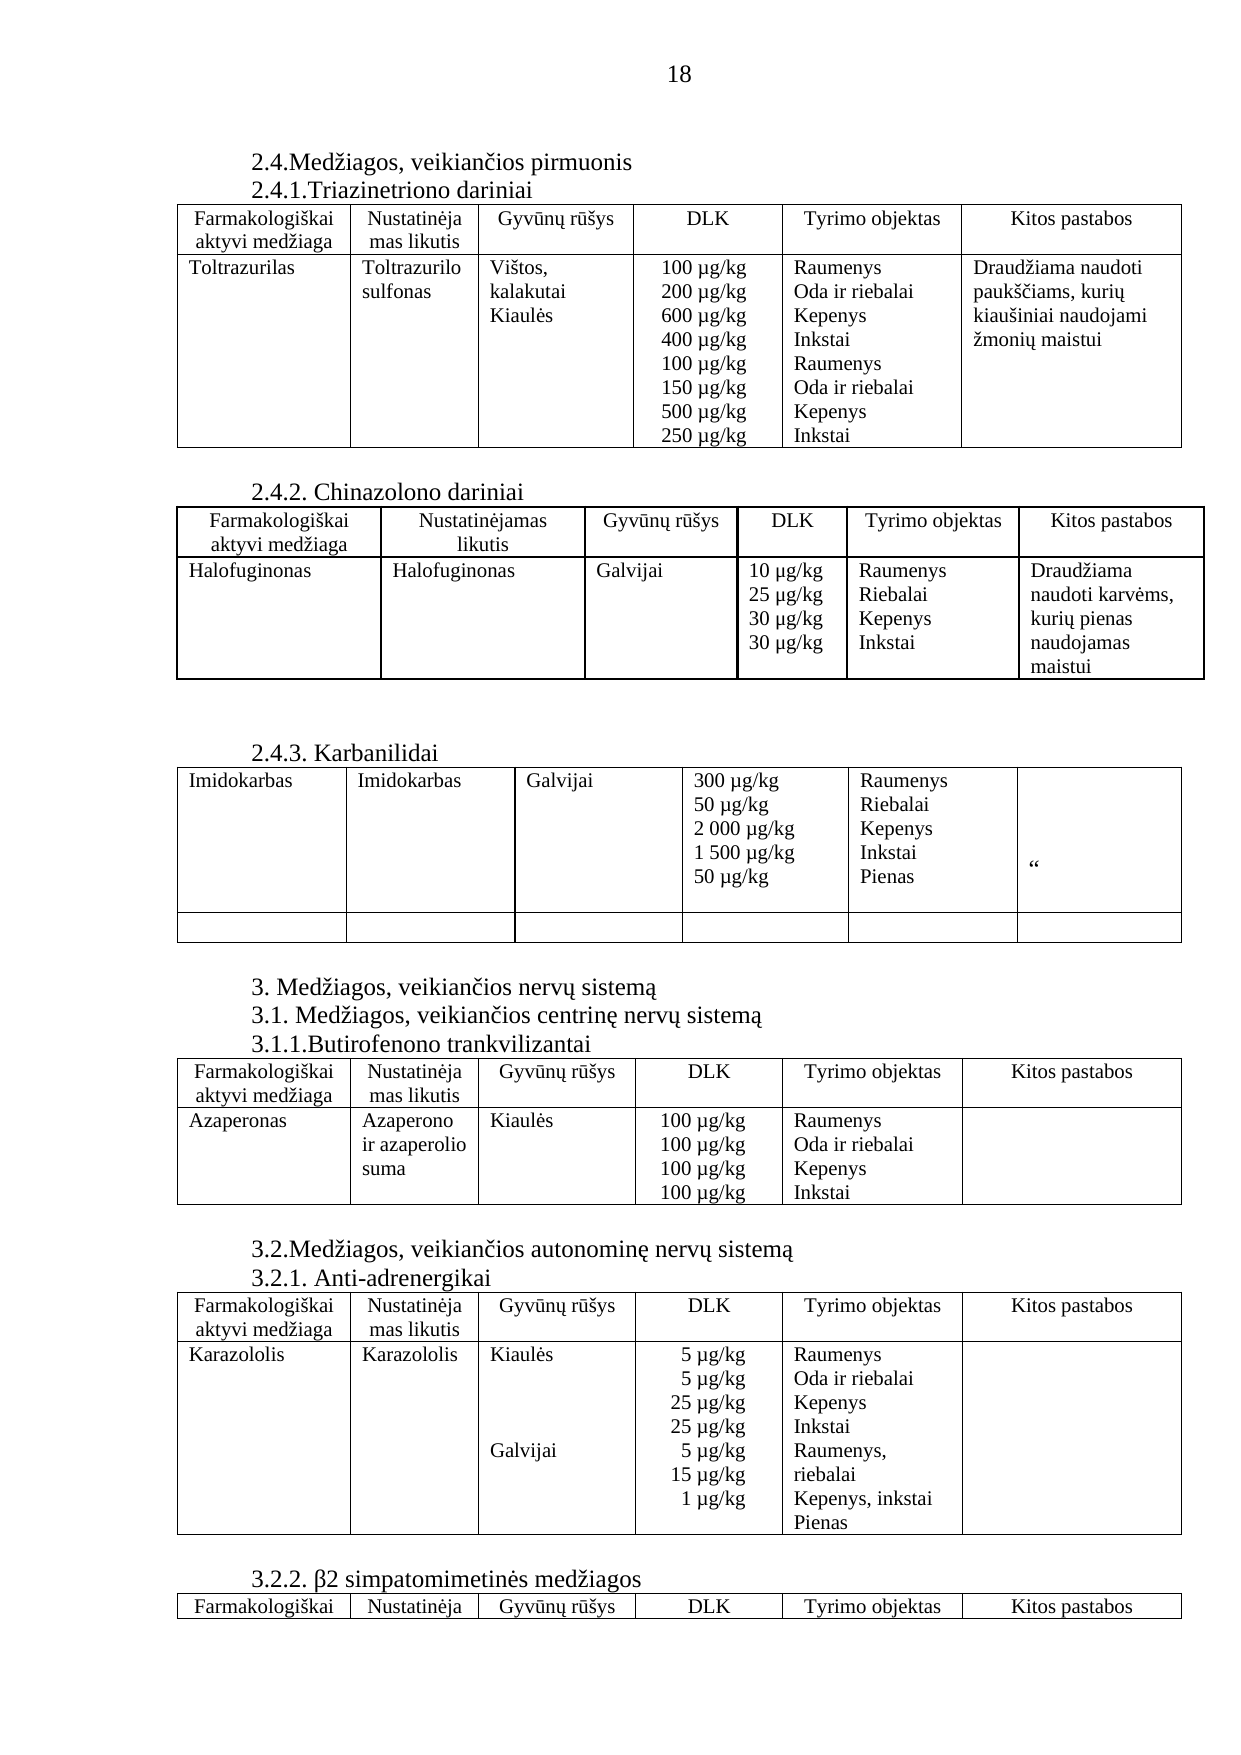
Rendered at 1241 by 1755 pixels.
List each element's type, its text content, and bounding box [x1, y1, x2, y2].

table_header Kitos pastabos [963, 1594, 1181, 1618]
table_cell [963, 1108, 1181, 1204]
table_header Gyvūnų rūšys [479, 205, 633, 253]
text 3.2.1. Anti-adrenergikai [177, 1263, 1181, 1292]
table_header Kitos pastabos [1020, 508, 1203, 556]
table_header Nustatinėjamas likutis [351, 1293, 478, 1341]
table_cell Raumenys Riebalai Kepenys Inkstai [848, 558, 1018, 678]
table_header Farmakologiškai aktyvi medžiaga [178, 1293, 350, 1341]
table_header 300 µg/kg 50 µg/kg 2 000 µg/kg 1 500 µg/kg 50 µg/kg [683, 768, 848, 912]
table_header DLK [636, 1059, 782, 1107]
table_cell Karazololis [178, 1342, 350, 1534]
table_header Gyvūnų rūšys [479, 1293, 635, 1341]
text 2.4.3. Karbanilidai [177, 738, 1181, 767]
text 3.1.1.Butirofenono trankvilizantai [177, 1029, 1181, 1058]
table_cell Toltrazurilas [178, 255, 350, 447]
table_header DLK [636, 1594, 782, 1618]
table_cell 100 µg/kg 100 µg/kg 100 µg/kg 100 µg/kg [636, 1108, 782, 1204]
text 3.1. Medžiagos, veikiančios centrinę nervų sistemą [177, 1000, 1181, 1029]
table_header Nustatinėja [351, 1594, 478, 1618]
text 2.4.1.Triazinetriono dariniai [177, 176, 1181, 204]
table_cell Draudžiama naudoti paukščiams, kurių kiaušiniai naudojami žmonių maistui [962, 255, 1181, 447]
table_cell Halofuginonas [382, 558, 584, 678]
table_cell Toltrazurilo sulfonas [351, 255, 478, 447]
table_header DLK [739, 508, 846, 556]
table_cell Kiaulės Galvijai [479, 1342, 635, 1534]
text 3.2.2. β2 simpatomimetinės medžiagos [177, 1564, 1181, 1593]
table_cell Raumenys Oda ir riebalai Kepenys Inkstai Raumenys, riebalai Kepenys, inkstai Pienas [783, 1342, 962, 1534]
table_cell [683, 913, 848, 942]
table_header Raumenys Riebalai Kepenys Inkstai Pienas [849, 768, 1017, 912]
table_header Tyrimo objektas [848, 508, 1018, 556]
table_header Kitos pastabos [963, 1059, 1181, 1107]
table_header Tyrimo objektas [783, 205, 961, 253]
table_header Farmakologiškai [178, 1594, 350, 1618]
table_header Nustatinėjamas likutis [382, 508, 584, 556]
table_header Farmakologiškai aktyvi medžiaga [178, 508, 380, 556]
table_cell Vištos, kalakutai Kiaulės [479, 255, 633, 447]
table_cell [849, 913, 1017, 942]
table_header Kitos pastabos [963, 1293, 1181, 1341]
table_header Farmakologiškai aktyvi medžiaga [178, 1059, 350, 1107]
table_header DLK [636, 1293, 782, 1341]
table_cell [347, 913, 514, 942]
text 3.2.Medžiagos, veikiančios autonominę nervų sistemą [177, 1234, 1181, 1263]
text 3. Medžiagos, veikiančios nervų sistemą [177, 972, 1181, 1000]
table_header Farmakologiškai aktyvi medžiaga [178, 205, 350, 253]
text 2.4.Medžiagos, veikiančios pirmuonis [177, 147, 1181, 176]
table_header Tyrimo objektas [783, 1059, 962, 1107]
table_cell Raumenys Oda ir riebalai Kepenys Inkstai [783, 1108, 962, 1204]
table_header Gyvūnų rūšys [479, 1594, 635, 1618]
table_header Imidokarbas [178, 768, 346, 912]
text 2.4.2. Chinazolono dariniai [177, 477, 1181, 506]
table_header Galvijai [516, 768, 682, 912]
table_cell Kiaulės [479, 1108, 635, 1204]
table_cell [963, 1342, 1181, 1534]
table_cell Halofuginonas [178, 558, 380, 678]
table_cell Azaperonas [178, 1108, 350, 1204]
table_header Gyvūnų rūšys [586, 508, 736, 556]
table_cell Galvijai [586, 558, 736, 678]
table_cell 5 µg/kg 5 µg/kg 25 µg/kg 25 µg/kg 5 µg/kg 15 µg/kg 1 µg/kg [636, 1342, 782, 1534]
table_header DLK [634, 205, 782, 253]
table_header “ [1018, 768, 1181, 912]
table_cell Azaperono ir azaperolio suma [351, 1108, 478, 1204]
table_cell [1018, 913, 1181, 942]
table_header Nustatinėjamas likutis [351, 1059, 478, 1107]
table_cell Draudžiama naudoti karvėms, kurių pienas naudojamas maistui [1020, 558, 1203, 678]
table_header Gyvūnų rūšys [479, 1059, 635, 1107]
table_header Tyrimo objektas [783, 1293, 962, 1341]
table_header Nustatinėjamas likutis [351, 205, 478, 253]
table_cell [516, 913, 682, 942]
table_header Kitos pastabos [962, 205, 1181, 253]
table_cell Karazololis [351, 1342, 478, 1534]
table_header Imidokarbas [347, 768, 514, 912]
table_cell 10 μg/kg 25 μg/kg 30 μg/kg 30 μg/kg [739, 558, 846, 678]
table_cell 100 µg/kg 200 µg/kg 600 µg/kg 400 µg/kg 100 µg/kg 150 µg/kg 500 µg/kg 250 µg/kg [634, 255, 782, 447]
table_header Tyrimo objektas [783, 1594, 962, 1618]
table_cell Raumenys Oda ir riebalai Kepenys Inkstai Raumenys Oda ir riebalai Kepenys Inkstai [783, 255, 961, 447]
table_cell [178, 913, 346, 942]
